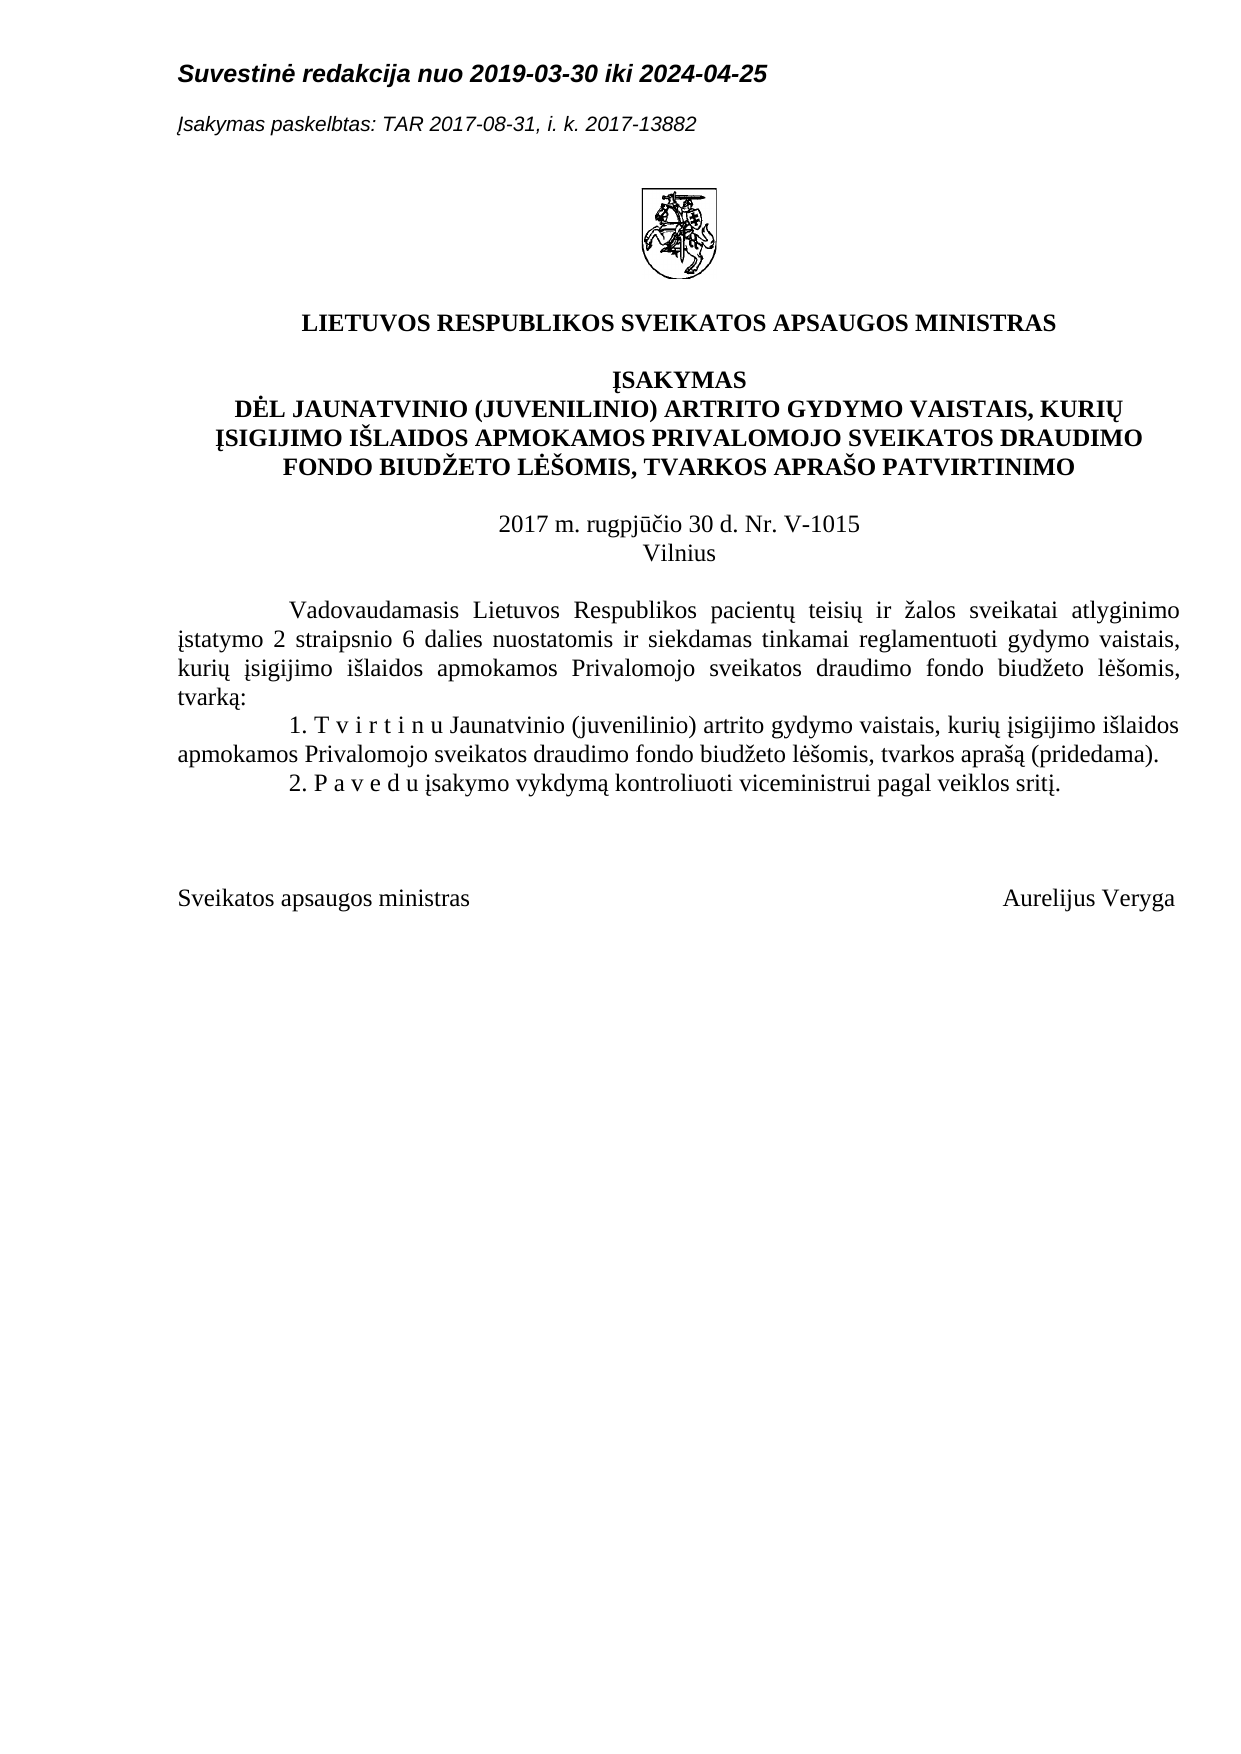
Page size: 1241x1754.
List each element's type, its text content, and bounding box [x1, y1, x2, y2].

text Vadovaudamasis Lietuvos Respublikos pacientų teisių ir žalos sveikatai atlyginimo įstatymo 2 straipsnio 6 dalies nuostatomis ir siekdamas tinkamai reglamentuoti gydymo vaistais, kurių įsigijimo išlaidos apmokamos Privalomojo sveikatos draudimo fondo biudžeto lėšomis, tvarką: [177, 595, 1181, 710]
text LIETUVOS RESPUBLIKOS SVEIKATOS APSAUGOS MINISTRAS [177, 308, 1181, 337]
text DĖL JAUNATVINIO (JUVENILINIO) ARTRITO GYDYMO VAISTAIS, KURIŲ ĮSIGIJIMO IŠLAIDOS APMOKAMOS PRIVALOMOJO SVEIKATOS DRAUDIMO FONDO BIUDŽETO LĖŠOMIS, TVARKOS APRAŠO PATVIRTINIMO [177, 394, 1181, 480]
text 2017 m. rugpjūčio 30 d. Nr. V-1015 [177, 509, 1181, 538]
text ĮSAKYMAS [177, 365, 1181, 394]
text Įsakymas paskelbtas: TAR 2017-08-31, i. k. 2017-13882 [177, 112, 1181, 136]
text Sveikatos apsaugos ministras Aurelijus Veryga [177, 883, 1181, 912]
text Vilnius [177, 538, 1181, 567]
text 2. P a v e d u įsakymo vykdymą kontroliuoti viceministrui pagal veiklos sritį. [177, 768, 1181, 797]
text 1. T v i r t i n u Jaunatvinio (juvenilinio) artrito gydymo vaistais, kurių įsigijimo išlaidos apmokamos Privalomojo sveikatos draudimo fondo biudžeto lėšomis, tvarkos aprašą (pridedama). [177, 710, 1181, 768]
text Suvestinė redakcija nuo 2019-03-30 iki 2024-04-25 [177, 59, 1181, 88]
